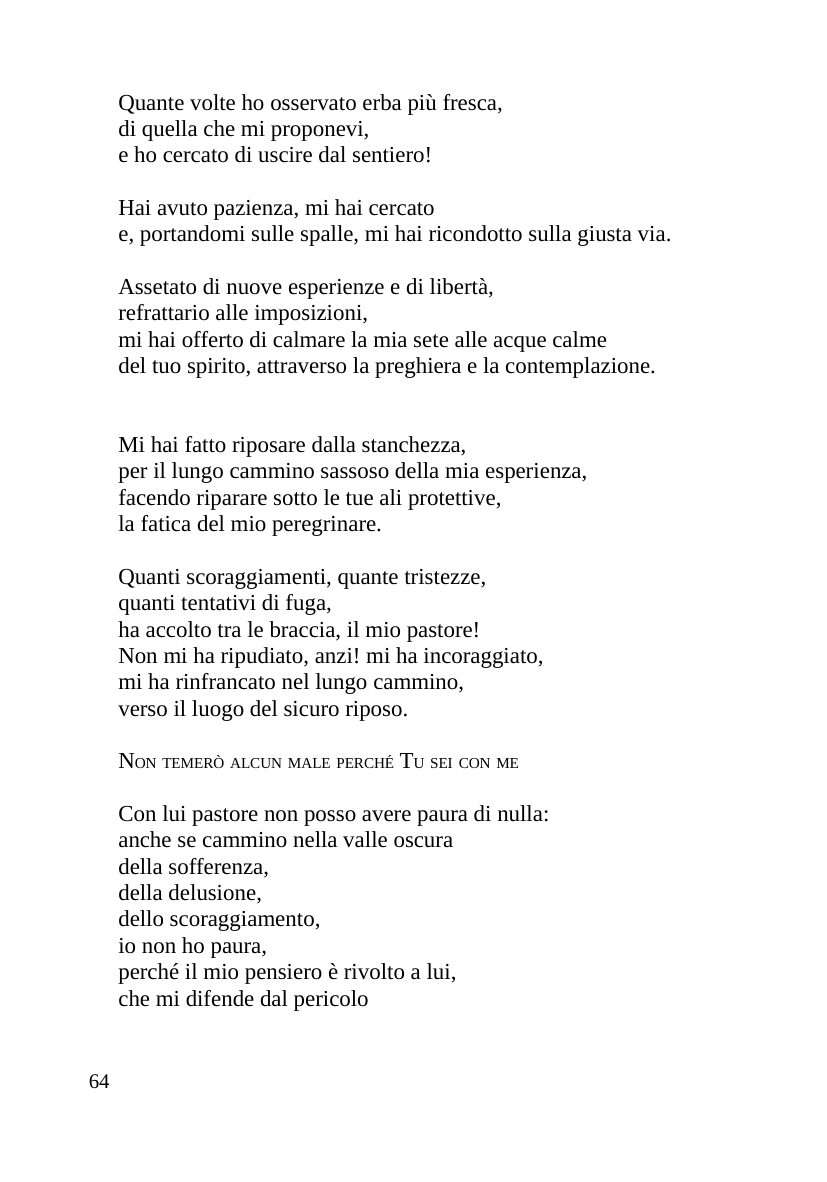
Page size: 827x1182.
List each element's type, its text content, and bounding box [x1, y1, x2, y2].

text io non ho paura, [88, 932, 738, 958]
text della delusione, [88, 879, 738, 906]
text Non mi ha ripudiato, anzi! mi ha incoraggiato, [88, 642, 738, 668]
text facendo riparare sotto le tue ali protettive, [88, 484, 738, 510]
text quanti tentativi di fuga, [88, 589, 738, 616]
text mi ha rinfrancato nel lungo cammino, [88, 668, 738, 695]
text Con lui pastore non posso avere paura di nulla: [88, 800, 738, 826]
text dello scoraggiamento, [88, 906, 738, 932]
text Assetato di nuove esperienze e di libertà, [88, 273, 738, 299]
text perché il mio pensiero è rivolto a lui, [88, 958, 738, 984]
text e ho cercato di uscire dal sentiero! [88, 141, 738, 168]
text Non temerò alcun male perché Tu sei con me [88, 747, 738, 774]
text verso il luogo del sicuro riposo. [88, 695, 738, 721]
text e, portandomi sulle spalle, mi hai ricondotto sulla giusta via. [88, 220, 738, 247]
text Quanti scoraggiamenti, quante tristezze, [88, 563, 738, 589]
text ha accolto tra le braccia, il mio pastore! [88, 616, 738, 642]
text la fatica del mio peregrinare. [88, 510, 738, 537]
text mi hai offerto di calmare la mia sete alle acque calme [88, 326, 738, 352]
text Hai avuto pazienza, mi hai cercato [88, 194, 738, 220]
text Quante volte ho osservato erba più fresca, [88, 88, 738, 115]
text della sofferenza, [88, 853, 738, 879]
text di quella che mi proponevi, [88, 115, 738, 141]
text per il lungo cammino sassoso della mia esperienza, [88, 457, 738, 484]
text refrattario alle imposizioni, [88, 299, 738, 326]
text Mi hai fatto riposare dalla stanchezza, [88, 431, 738, 457]
text che mi difende dal pericolo [88, 984, 738, 1011]
text anche se cammino nella valle oscura [88, 826, 738, 853]
text del tuo spirito, attraverso la preghiera e la contemplazione. [88, 352, 738, 378]
